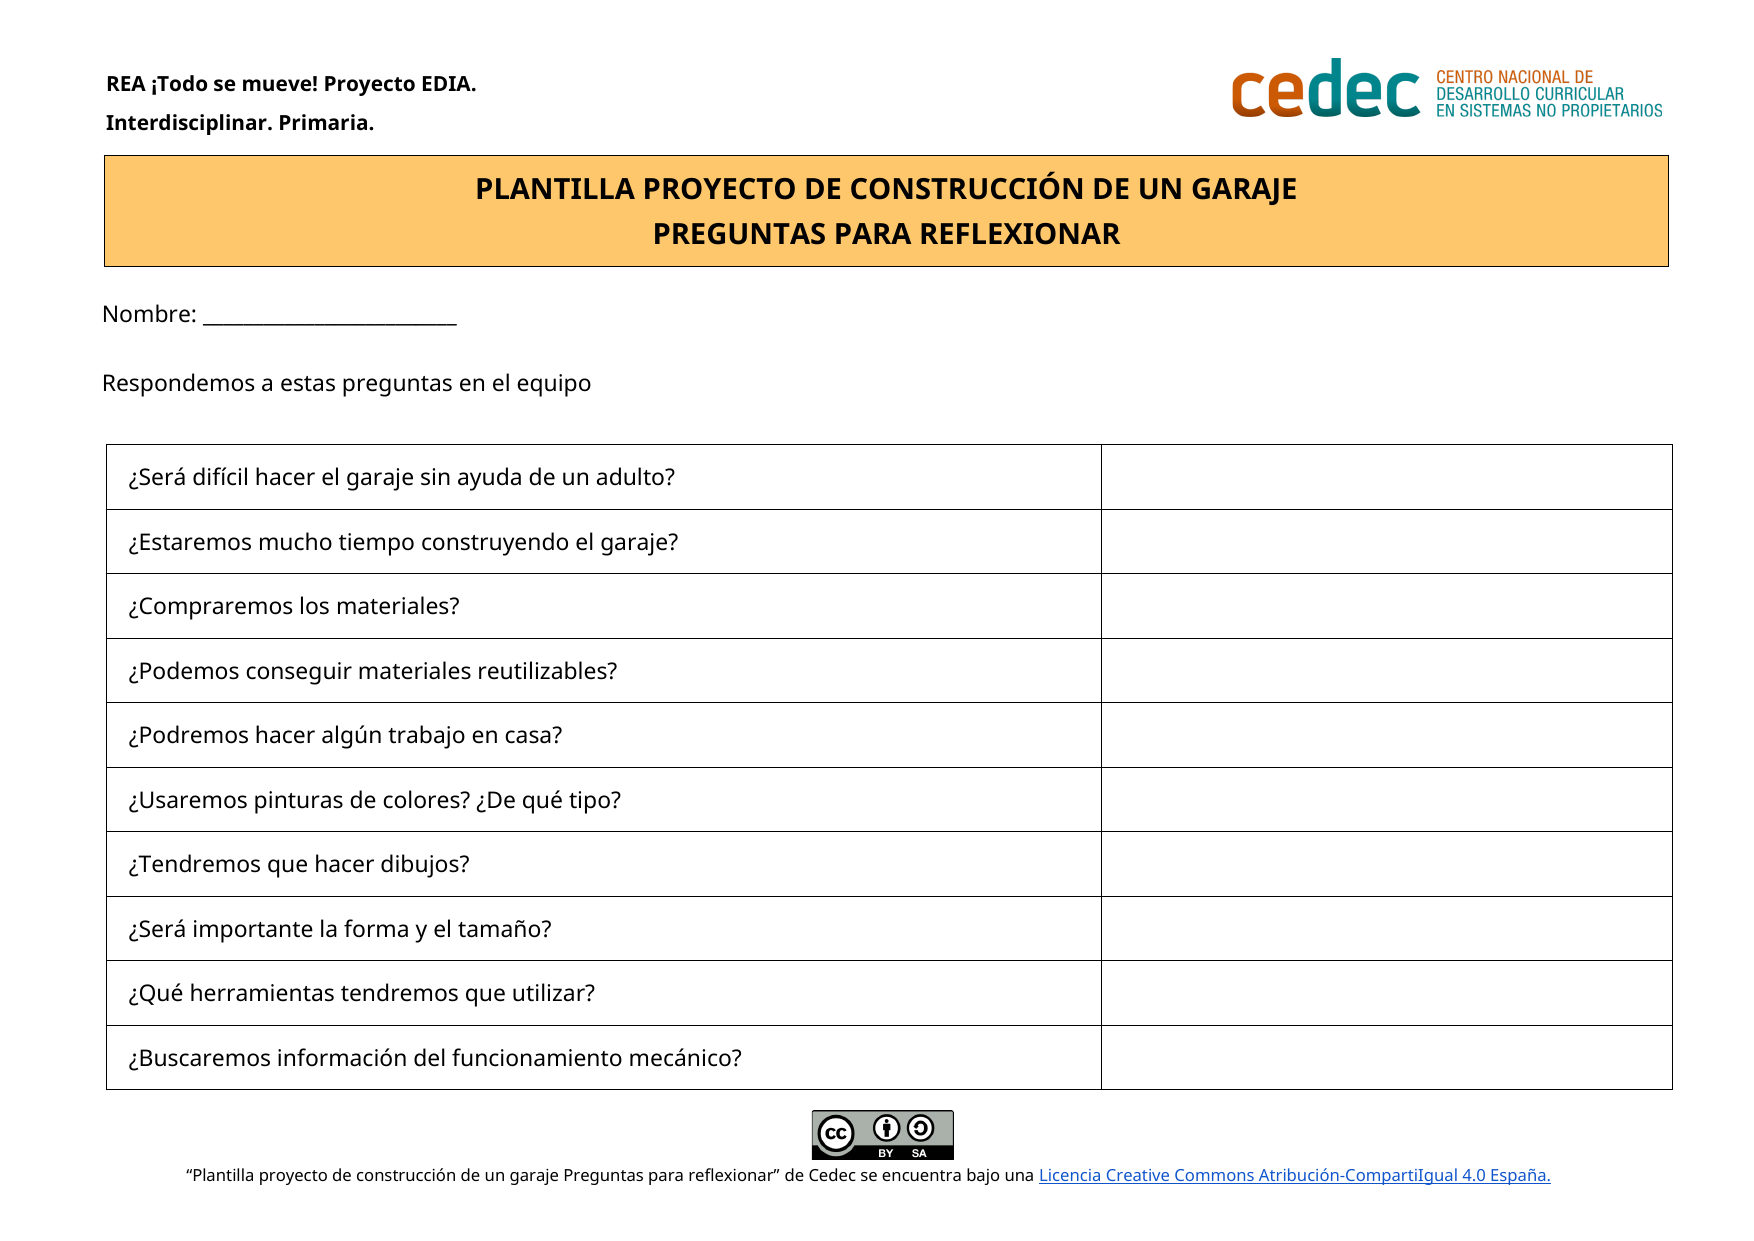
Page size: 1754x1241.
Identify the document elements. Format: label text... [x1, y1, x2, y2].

table_cell ¿Usaremos pinturas de colores? ¿De qué tipo? [107, 768, 1101, 831]
table_cell [1102, 510, 1672, 573]
table_cell [1102, 832, 1672, 896]
picture [811, 1110, 954, 1160]
text Respondemos a estas preguntas en el equipo [102, 367, 1665, 398]
table_cell ¿Compraremos los materiales? [107, 574, 1101, 638]
text Nombre: _________________________ [102, 298, 1677, 329]
table_cell ¿Será importante la forma y el tamaño? [107, 897, 1101, 960]
table_cell [1102, 961, 1672, 1025]
table_header [1102, 445, 1672, 509]
table_cell [1102, 703, 1672, 767]
table_cell ¿Podemos conseguir materiales reutilizables? [107, 639, 1101, 702]
table_cell ¿Qué herramientas tendremos que utilizar? [107, 961, 1101, 1025]
table_cell [1102, 639, 1672, 702]
table_header PLANTILLA PROYECTO DE CONSTRUCCIÓN DE UN GARAJE PREGUNTAS PARA REFLEXIONAR [105, 156, 1668, 266]
table_cell ¿Tendremos que hacer dibujos? [107, 832, 1101, 896]
table_cell [1102, 574, 1672, 638]
table_cell [1102, 1026, 1672, 1089]
table_cell [1102, 897, 1672, 960]
table_cell ¿Podremos hacer algún trabajo en casa? [107, 703, 1101, 767]
table_cell [1102, 768, 1672, 831]
picture [1232, 58, 1662, 117]
table_cell ¿Estaremos mucho tiempo construyendo el garaje? [107, 510, 1101, 573]
table_cell ¿Buscaremos información del funcionamiento mecánico? [107, 1026, 1101, 1089]
table_header ¿Será difícil hacer el garaje sin ayuda de un adulto? [107, 445, 1101, 509]
